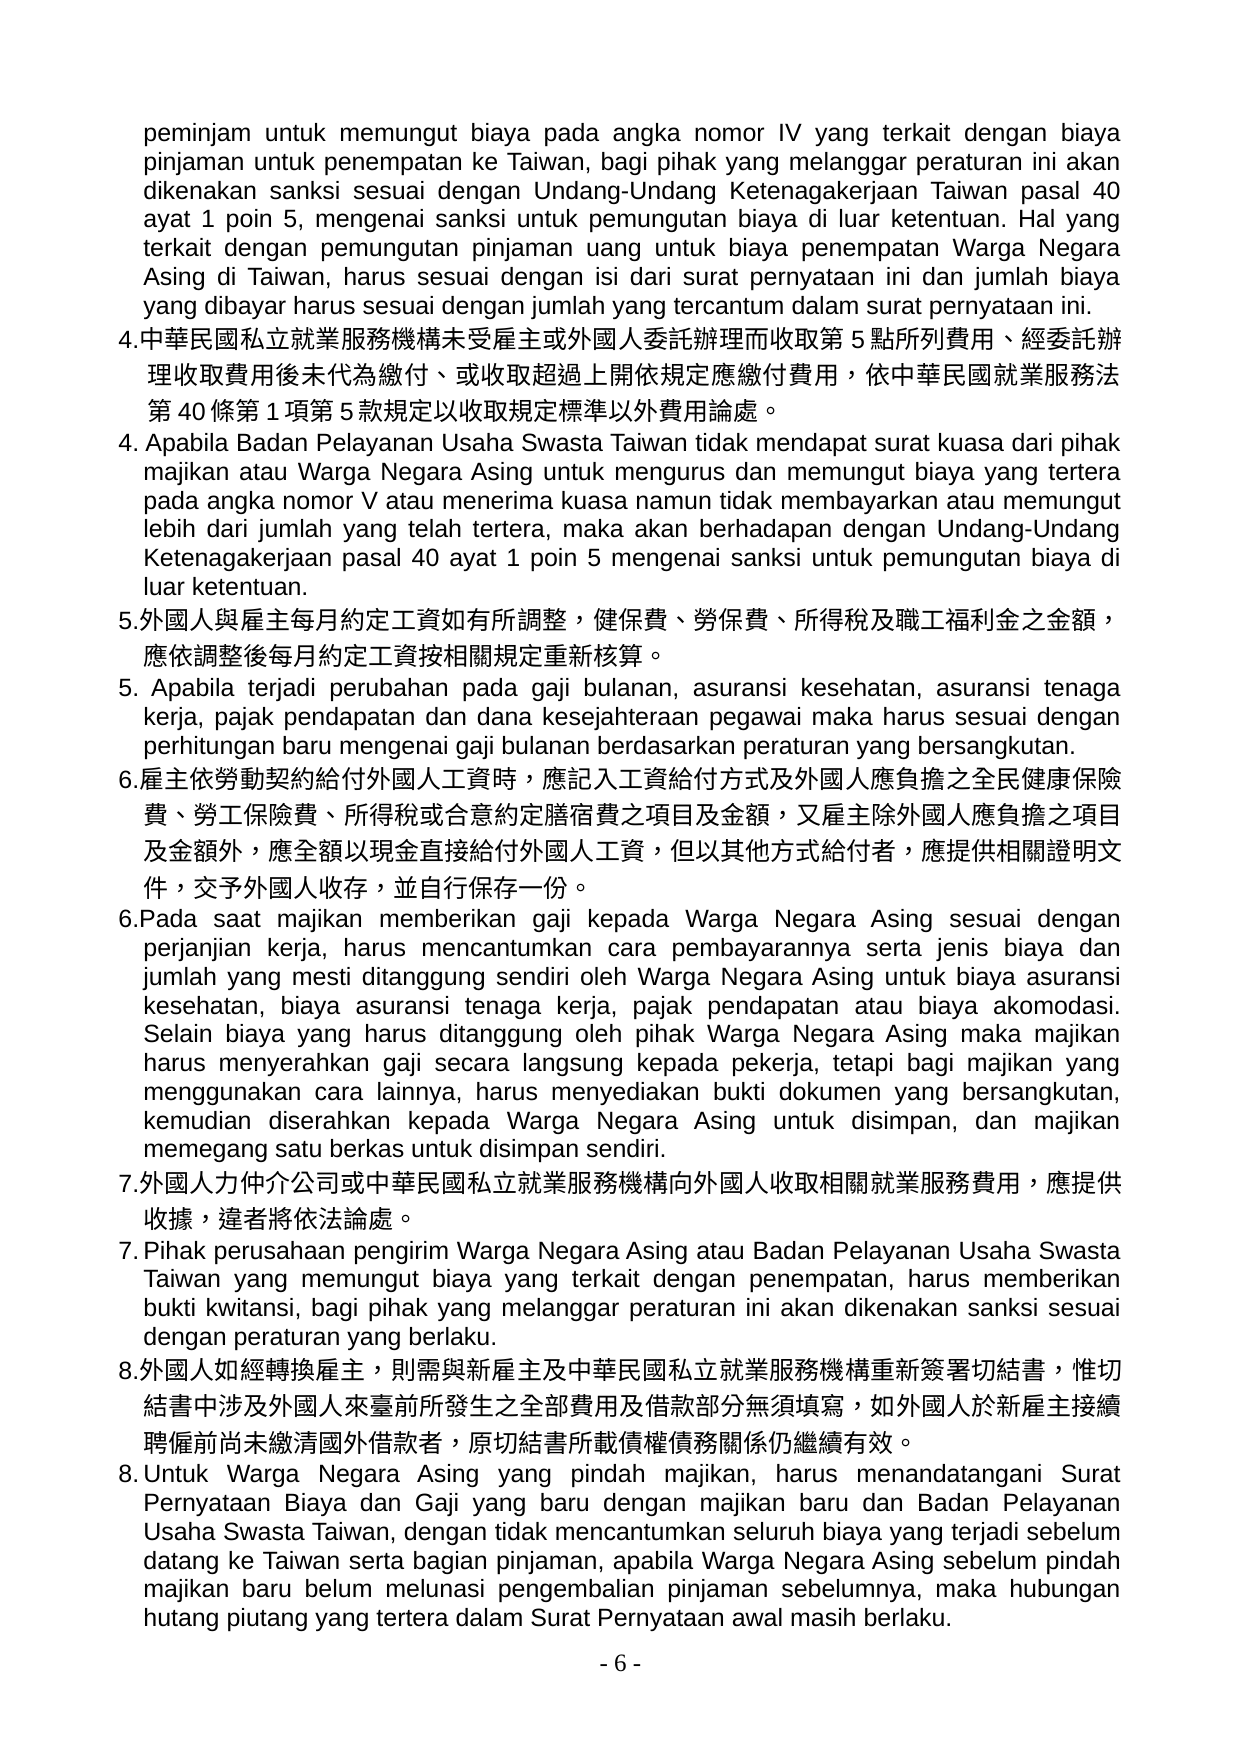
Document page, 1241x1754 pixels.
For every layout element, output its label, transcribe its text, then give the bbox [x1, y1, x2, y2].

text 7. Pihak perusahaan pengirim Warga Negara Asing atau Badan Pelayanan Usaha Swasta Taiwan yang memungut biaya yang terkait dengan penempatan, harus memberikan bukti kwitansi, bagi pihak yang melanggar peraturan ini akan dikenakan sanksi sesuai dengan peraturan yang berlaku. [118, 1236, 1122, 1351]
text 5.外國人與雇主每月約定工資如有所調整，健保費、勞保費、所得稅及職工福利金之金額，應依調整後每月約定工資按相關規定重新核算。 [118, 601, 1122, 673]
text 7.外國人力仲介公司或中華民國私立就業服務機構向外國人收取相關就業服務費用，應提供收據，違者將依法論處。 [118, 1163, 1122, 1236]
text 5. Apabila terjadi perubahan pada gaji bulanan, asuransi kesehatan, asuransi tenaga kerja, pajak pendapatan dan dana kesejahteraan pegawai maka harus sesuai dengan perhitungan baru mengenai gaji bulanan berdasarkan peraturan yang bersangkutan. [118, 673, 1122, 759]
text 6.雇主依勞動契約給付外國人工資時，應記入工資給付方式及外國人應負擔之全民健康保險費、勞工保險費、所得稅或合意約定膳宿費之項目及金額，又雇主除外國人應負擔之項目及金額外，應全額以現金直接給付外國人工資，但以其他方式給付者，應提供相關證明文件，交予外國人收存，並自行保存一份。 [118, 759, 1122, 904]
text 8. Untuk Warga Negara Asing yang pindah majikan, harus menandatangani Surat Pernyataan Biaya dan Gaji yang baru dengan majikan baru dan Badan Pelayanan Usaha Swasta Taiwan, dengan tidak mencantumkan seluruh biaya yang terjadi sebelum datang ke Taiwan serta bagian pinjaman, apabila Warga Negara Asing sebelum pindah majikan baru belum melunasi pengembalian pinjaman sebelumnya, maka hubungan hutang piutang yang tertera dalam Surat Pernyataan awal masih berlaku. [118, 1459, 1122, 1632]
text 8.外國人如經轉換雇主，則需與新雇主及中華民國私立就業服務機構重新簽署切結書，惟切結書中涉及外國人來臺前所發生之全部費用及借款部分無須填寫，如外國人於新雇主接續聘僱前尚未繳清國外借款者，原切結書所載債權債務關係仍繼續有效。 [118, 1351, 1122, 1459]
text 4.中華民國私立就業服務機構未受雇主或外國人委託辦理而收取第5點所列費用、經委託辦理收取費用後未代為繳付、或收取超過上開依規定應繳付費用，依中華民國就業服務法第40條第1項第5款規定以收取規定標準以外費用論處。 [118, 319, 1122, 428]
text 4. Apabila Badan Pelayanan Usaha Swasta Taiwan tidak mendapat surat kuasa dari pihak majikan atau Warga Negara Asing untuk mengurus dan memungut biaya yang tertera pada angka nomor V atau menerima kuasa namun tidak membayarkan atau memungut lebih dari jumlah yang telah tertera, maka akan berhadapan dengan Undang-Undang Ketenagakerjaan pasal 40 ayat 1 poin 5 mengenai sanksi untuk pemungutan biaya di luar ketentuan. [118, 428, 1122, 601]
text 6.Pada saat majikan memberikan gaji kepada Warga Negara Asing sesuai dengan perjanjian kerja, harus mencantumkan cara pembayarannya serta jenis biaya dan jumlah yang mesti ditanggung sendiri oleh Warga Negara Asing untuk biaya asuransi kesehatan, biaya asuransi tenaga kerja, pajak pendapatan atau biaya akomodasi. Selain biaya yang harus ditanggung oleh pihak Warga Negara Asing maka majikan harus menyerahkan gaji secara langsung kepada pekerja, tetapi bagi majikan yang menggunakan cara lainnya, harus menyediakan bukti dokumen yang bersangkutan, kemudian diserahkan kepada Warga Negara Asing untuk disimpan, dan majikan memegang satu berkas untuk disimpan sendiri. [118, 904, 1122, 1163]
text peminjam untuk memungut biaya pada angka nomor IV yang terkait dengan biaya pinjaman untuk penempatan ke Taiwan, bagi pihak yang melanggar peraturan ini akan dikenakan sanksi sesuai dengan Undang-Undang Ketenagakerjaan Taiwan pasal 40 ayat 1 poin 5, mengenai sanksi untuk pemungutan biaya di luar ketentuan. Hal yang terkait dengan pemungutan pinjaman uang untuk biaya penempatan Warga Negara Asing di Taiwan, harus sesuai dengan isi dari surat pernyataan ini dan jumlah biaya yang dibayar harus sesuai dengan jumlah yang tercantum dalam surat pernyataan ini. [118, 118, 1122, 319]
